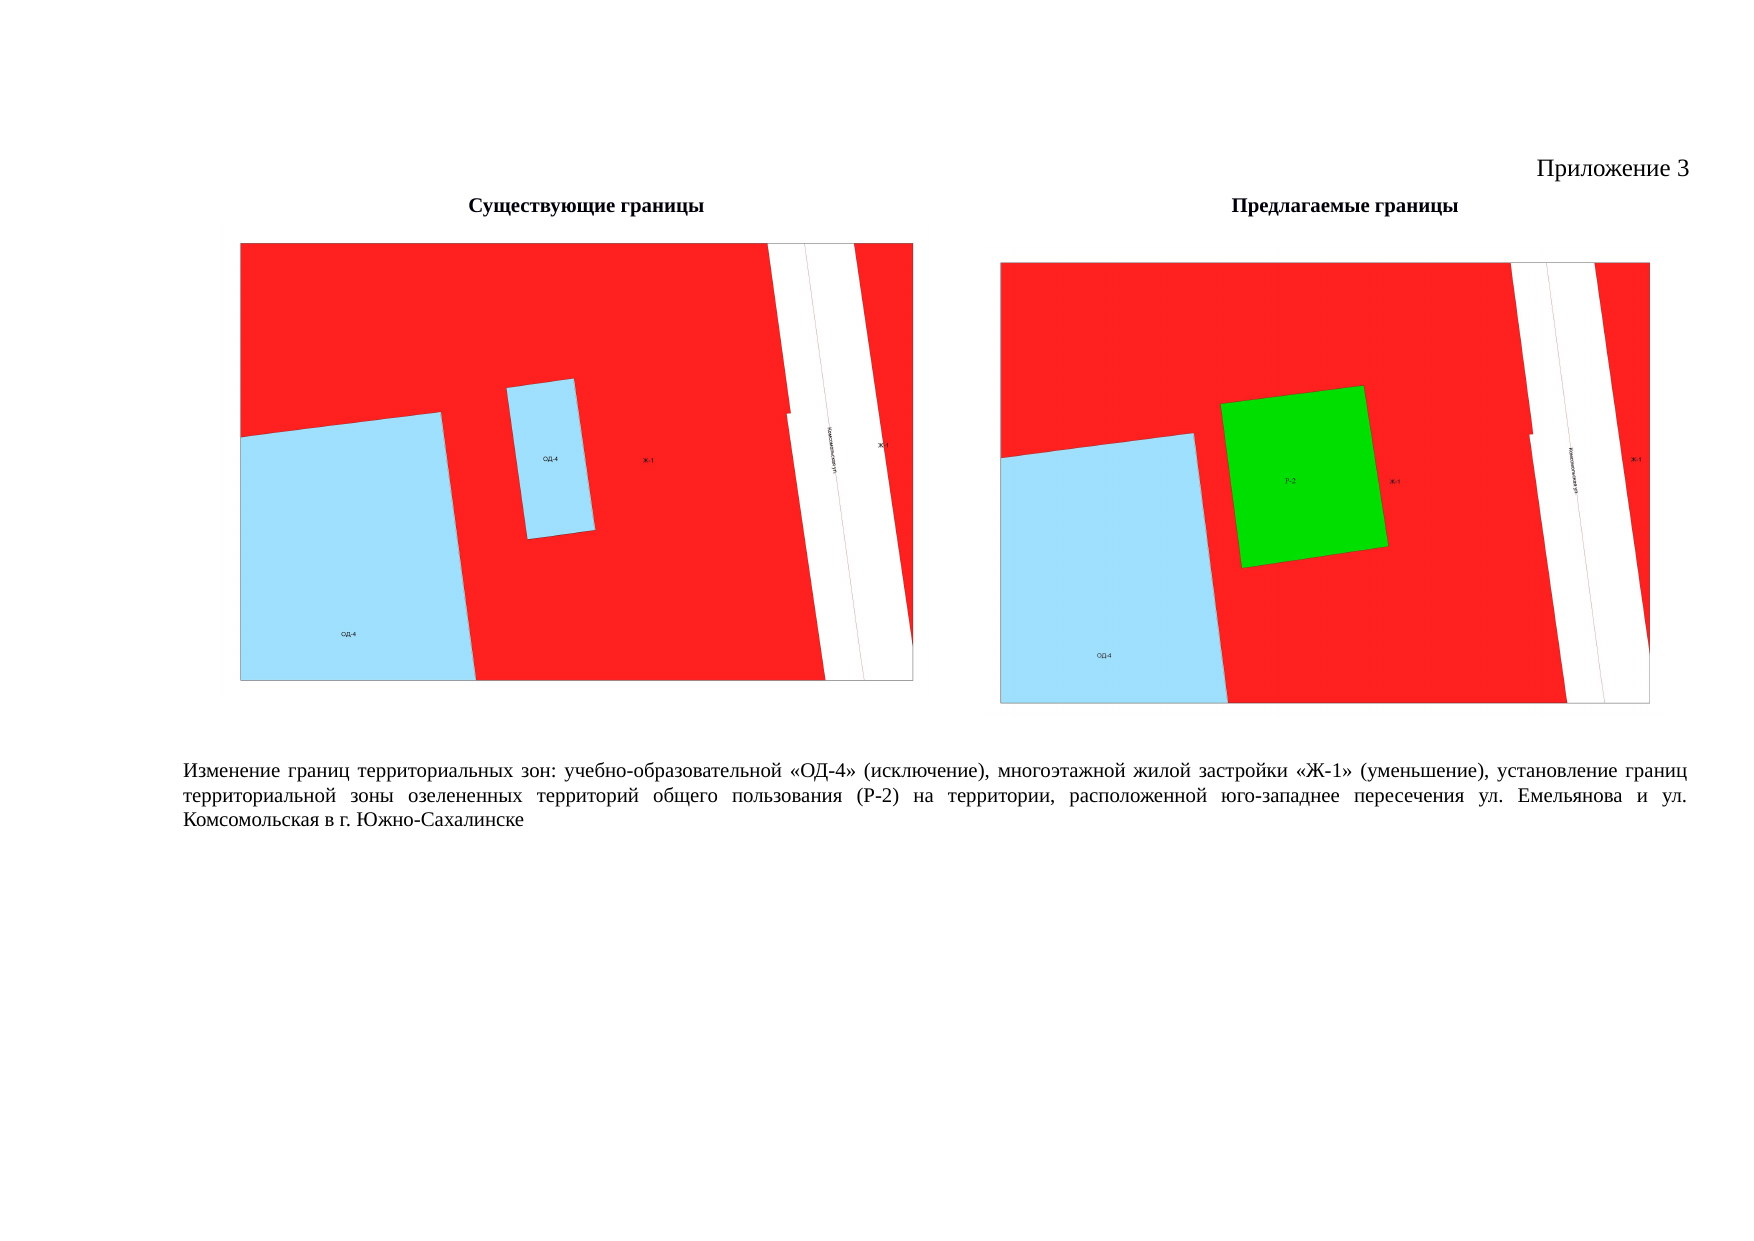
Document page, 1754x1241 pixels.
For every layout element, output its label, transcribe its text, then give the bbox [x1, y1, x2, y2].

table_cell Изменение границ территориальных зон: учебно-образовательной «ОД-4» (исключение), многоэтажной жилой застройки «Ж-1» (уменьшение), установление границ территориальной зоны озелененных территорий общего пользования (Р-2) на территории, расположенной юго-западнее пересечения ул. Емельянова и ул. Комсомольская в г. Южно-Сахалинске [177, 753, 1695, 836]
table_cell [177, 225, 936, 753]
table_header Приложение 3 [936, 147, 1695, 187]
picture [221, 224, 930, 697]
table_header [177, 147, 936, 187]
table_cell Существующие границы [177, 187, 936, 223]
table_cell [936, 223, 1695, 753]
table_cell Предлагаемые границы [936, 187, 1695, 223]
picture [981, 245, 1668, 719]
